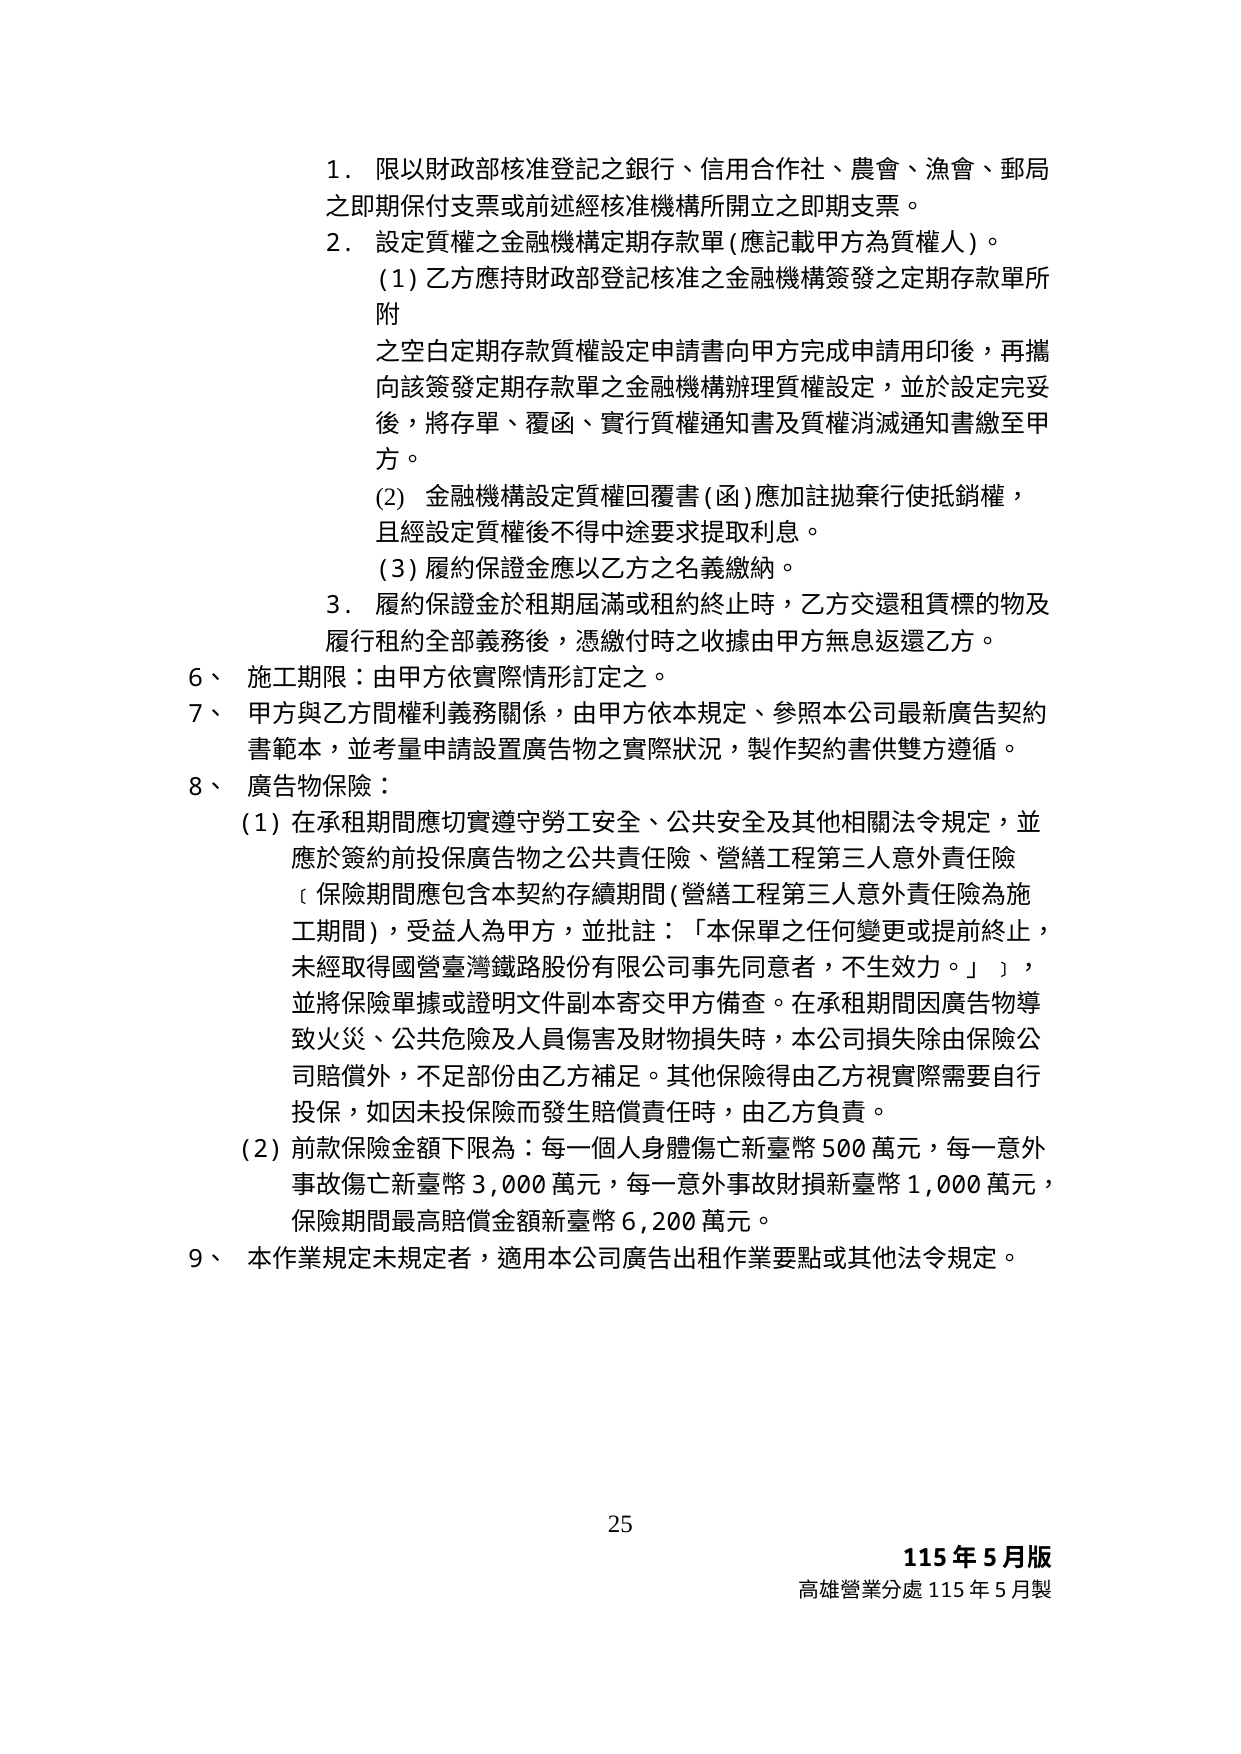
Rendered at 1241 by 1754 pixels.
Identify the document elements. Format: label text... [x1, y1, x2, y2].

list 乙方應持財政部登記核准之金融機構簽發之定期存款單所附 [375, 259, 1052, 331]
list 廣告物保險： [188, 766, 1052, 802]
list 履約保證金於租期屆滿或租約終止時，乙方交還租賃標的物及履行租約全部義務後，憑繳付時之收據由甲方無息返還乙方。 [325, 585, 1052, 657]
list 本作業規定未規定者，適用本公司廣告出租作業要點或其他法令規定。 [188, 1237, 1092, 1275]
list 在承租期間應切實遵守勞工安全、公共安全及其他相關法令規定，並應於簽約前投保廣告物之公共責任險、營繕工程第三人意外責任險﹝保險期間應包含本契約存續期間(營繕工程第三人意外責任險為施工期間)，受益人為甲方，並批註：「本保單之任何變更或提前終止，未經取得國營臺灣鐵路股份有限公司事先同意者，不生效力。」﹞，並將保險單據或證明文件副本寄交甲方備查。在承租期間因廣告物導致火災、公共危險及人員傷害及財物損失時，本公司損失除由保險公司賠償外，不足部份由乙方補足。其他保險得由乙方視實際需要自行投保，如因未投保險而發生賠償責任時，由乙方負責。 [238, 802, 1052, 1129]
list 前款保險金額下限為：每一個人身體傷亡新臺幣500萬元，每一意外事故傷亡新臺幣3,000萬元，每一意外事故財損新臺幣1,000萬元，保險期間最高賠償金額新臺幣6,200萬元。 [238, 1129, 1052, 1237]
list 金融機構設定質權回覆書(函)應加註拋棄行使抵銷權，且經設定質權後不得中途要求提取利息。 [375, 476, 1052, 549]
list 履約保證金應以乙方之名義繳納。 [375, 549, 1052, 585]
list 施工期限：由甲方依實際情形訂定之。 [188, 657, 1052, 694]
list 甲方與乙方間權利義務關係，由甲方依本規定、參照本公司最新廣告契約書範本，並考量申請設置廣告物之實際狀況，製作契約書供雙方遵循。 [188, 694, 1052, 766]
text 之空白定期存款質權設定申請書向甲方完成申請用印後，再攜向該簽發定期存款單之金融機構辦理質權設定，並於設定完妥後，將存單、覆函、實行質權通知書及質權消滅通知書繳至甲方。 [375, 331, 1052, 476]
list 限以財政部核准登記之銀行、信用合作社、農會、漁會、郵局之即期保付支票或前述經核准機構所開立之即期支票。 [325, 150, 1052, 222]
list 設定質權之金融機構定期存款單(應記載甲方為質權人)。 [325, 222, 1052, 259]
